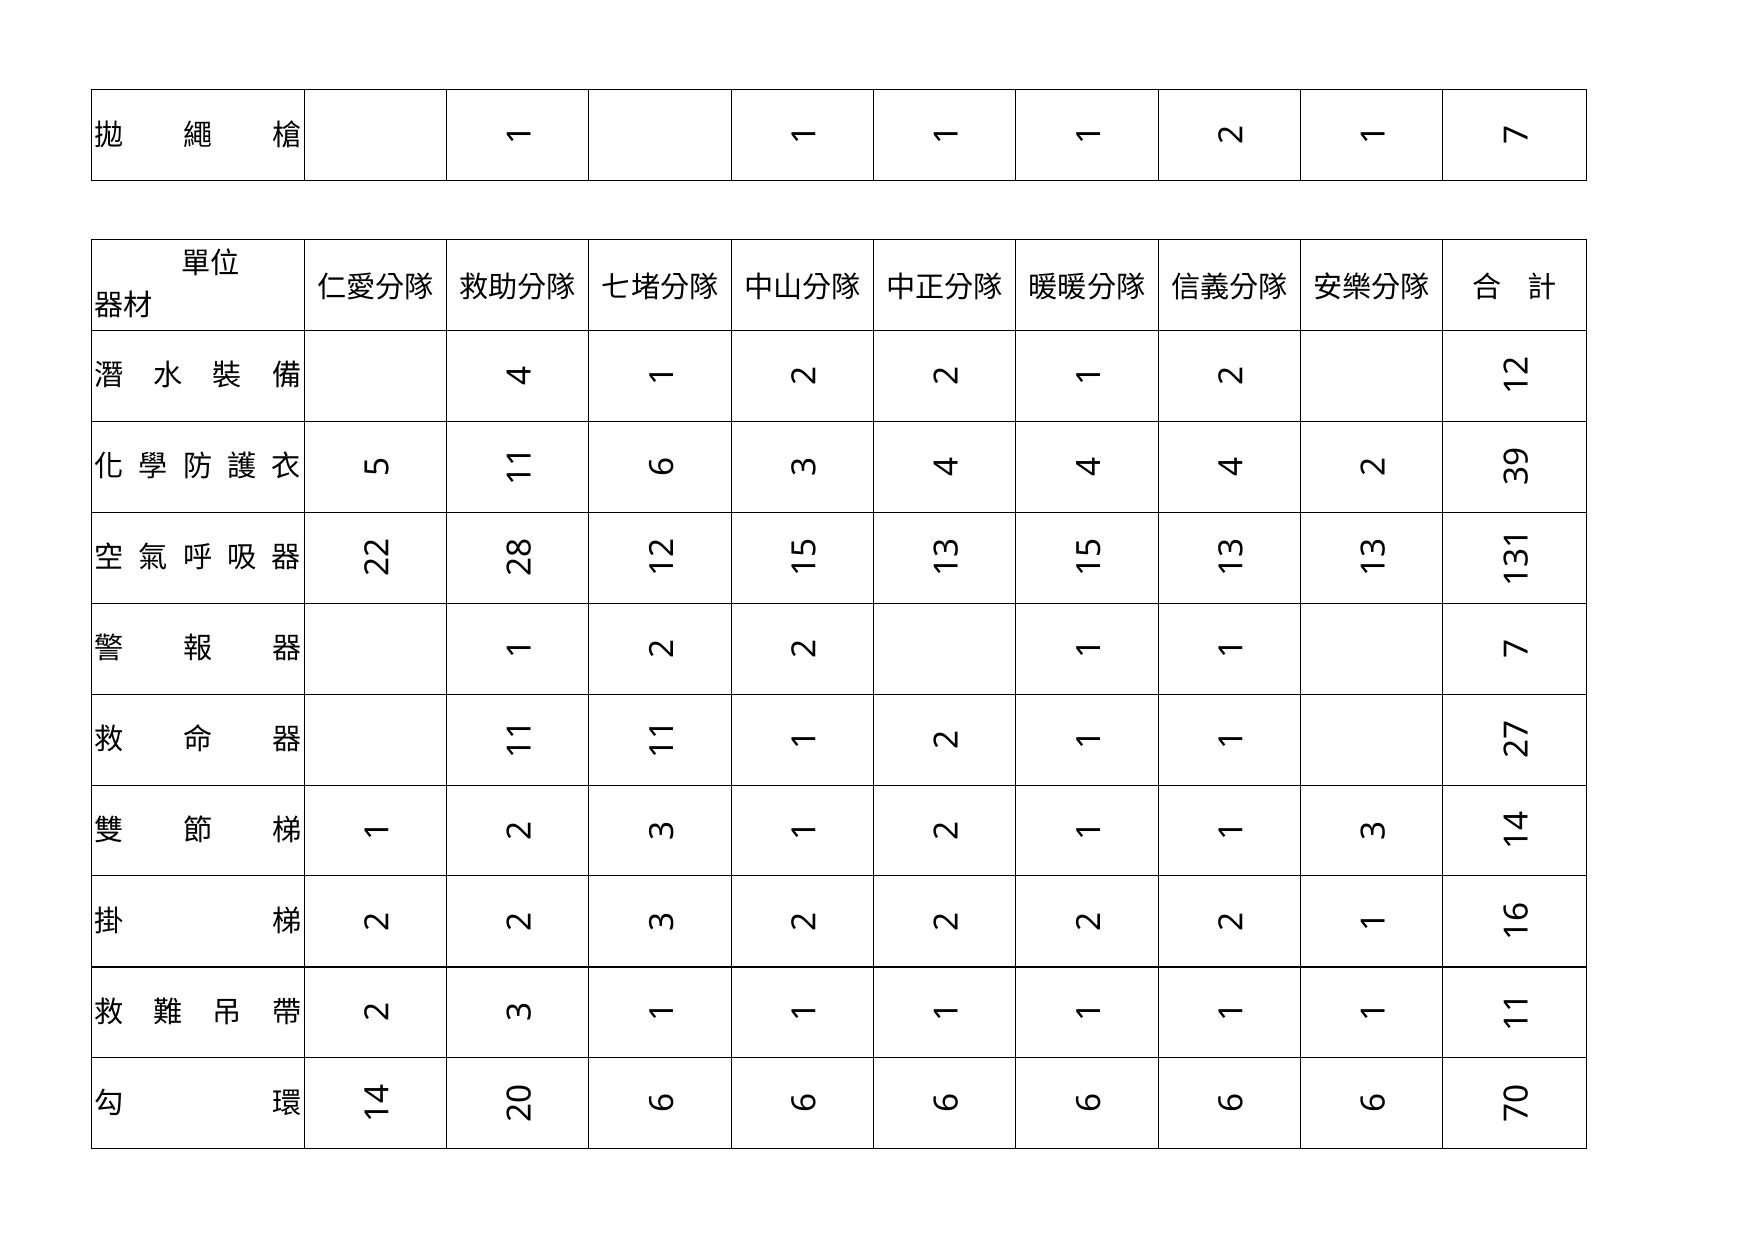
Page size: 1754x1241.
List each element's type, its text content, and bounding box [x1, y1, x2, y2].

table_cell 4 [1016, 422, 1158, 512]
table_cell 1 [1016, 968, 1158, 1057]
table_cell 雙節梯 [92, 786, 304, 875]
table_cell 11 [447, 422, 588, 512]
table_cell 1 [1016, 695, 1158, 784]
table_cell 2 [874, 695, 1015, 784]
table_cell 13 [1301, 513, 1442, 603]
table_cell 1 [732, 90, 873, 180]
table_header 信義分隊 [1159, 240, 1300, 330]
table_cell 6 [1301, 1058, 1442, 1148]
table_cell 15 [1016, 513, 1158, 603]
table_cell 警報器 [92, 604, 304, 693]
table_cell 7 [1443, 604, 1586, 693]
table_cell 1 [1159, 604, 1300, 693]
table_header 救助分隊 [447, 240, 588, 330]
table_cell 2 [732, 331, 873, 421]
table_cell 14 [1443, 786, 1586, 875]
table_cell 1 [1016, 604, 1158, 693]
table_cell 救命器 [92, 695, 304, 784]
table_cell 2 [1159, 90, 1300, 180]
table_cell 化學防護衣 [92, 422, 304, 512]
table_cell 1 [1301, 90, 1442, 180]
table_cell 2 [1159, 876, 1300, 966]
table_cell 11 [1443, 968, 1586, 1057]
table_cell 3 [1301, 786, 1442, 875]
table_cell 1 [732, 786, 873, 875]
table_cell 1 [447, 604, 588, 693]
table_header 安樂分隊 [1301, 240, 1442, 330]
table_cell 1 [1159, 968, 1300, 1057]
table_cell 131 [1443, 513, 1586, 603]
table_cell 1 [1301, 876, 1442, 966]
table_cell 2 [305, 876, 446, 966]
table_cell 1 [1301, 968, 1442, 1057]
table_cell 潛水裝備 [92, 331, 304, 421]
table_cell 20 [447, 1058, 588, 1148]
table_cell 2 [732, 604, 873, 693]
table_cell [1301, 695, 1442, 784]
table_cell 27 [1443, 695, 1586, 784]
table_cell 2 [1016, 876, 1158, 966]
table_cell 空氣呼吸器 [92, 513, 304, 603]
table_cell 1 [1016, 90, 1158, 180]
table_header 合 計 [1443, 240, 1586, 330]
table_cell 3 [447, 968, 588, 1057]
table_cell 掛梯 [92, 876, 304, 966]
table_cell 16 [1443, 876, 1586, 966]
table_cell 6 [1016, 1058, 1158, 1148]
table_cell 6 [732, 1058, 873, 1148]
table_cell 13 [874, 513, 1015, 603]
table_cell 12 [589, 513, 731, 603]
table_cell 3 [589, 876, 731, 966]
table_cell 2 [447, 876, 588, 966]
table_cell 2 [874, 331, 1015, 421]
table_cell 6 [874, 1058, 1015, 1148]
table_cell 12 [1443, 331, 1586, 421]
table_cell 1 [1016, 331, 1158, 421]
table_cell 勾環 [92, 1058, 304, 1148]
table_cell 6 [589, 1058, 731, 1148]
table_cell 6 [589, 422, 731, 512]
table_cell 1 [732, 695, 873, 784]
table_cell 2 [305, 968, 446, 1057]
table_cell 1 [874, 968, 1015, 1057]
table_cell 4 [447, 331, 588, 421]
table_header 暖暖分隊 [1016, 240, 1158, 330]
table_cell 3 [589, 786, 731, 875]
table_cell 4 [874, 422, 1015, 512]
table_header 仁愛分隊 [305, 240, 446, 330]
table_cell 3 [732, 422, 873, 512]
table_cell 2 [1301, 422, 1442, 512]
table_cell 11 [447, 695, 588, 784]
table_cell 7 [1443, 90, 1586, 180]
table_header 中山分隊 [732, 240, 873, 330]
table_header 七堵分隊 [589, 240, 731, 330]
table_cell 1 [874, 90, 1015, 180]
table_header 中正分隊 [874, 240, 1015, 330]
table_cell 1 [305, 786, 446, 875]
table_cell 28 [447, 513, 588, 603]
table_cell [589, 90, 731, 180]
table_cell 70 [1443, 1058, 1586, 1148]
table_cell 1 [1159, 695, 1300, 784]
table_cell 11 [589, 695, 731, 784]
table_cell 2 [589, 604, 731, 693]
table_cell 14 [305, 1058, 446, 1148]
table_cell 4 [1159, 422, 1300, 512]
table_cell 2 [1159, 331, 1300, 421]
table_cell 2 [874, 786, 1015, 875]
table_cell 2 [447, 786, 588, 875]
table_cell 15 [732, 513, 873, 603]
table_header 單位 器材 [92, 240, 304, 330]
table_cell 拋繩槍 [92, 90, 304, 180]
table_cell 13 [1159, 513, 1300, 603]
table_cell 1 [589, 968, 731, 1057]
table_cell [305, 695, 446, 784]
table_cell 2 [732, 876, 873, 966]
table_cell 22 [305, 513, 446, 603]
table_cell [305, 331, 446, 421]
table_cell 1 [589, 331, 731, 421]
table_cell [1301, 604, 1442, 693]
table_cell 6 [1159, 1058, 1300, 1148]
table_cell 1 [447, 90, 588, 180]
table_cell 1 [1016, 786, 1158, 875]
table_cell 救難吊帶 [92, 968, 304, 1057]
table_cell 2 [874, 876, 1015, 966]
table_cell 5 [305, 422, 446, 512]
table_cell [305, 90, 446, 180]
table_cell 1 [732, 968, 873, 1057]
table_cell [1301, 331, 1442, 421]
table_cell 39 [1443, 422, 1586, 512]
table_cell 1 [1159, 786, 1300, 875]
table_cell [305, 604, 446, 693]
table_cell [874, 604, 1015, 693]
